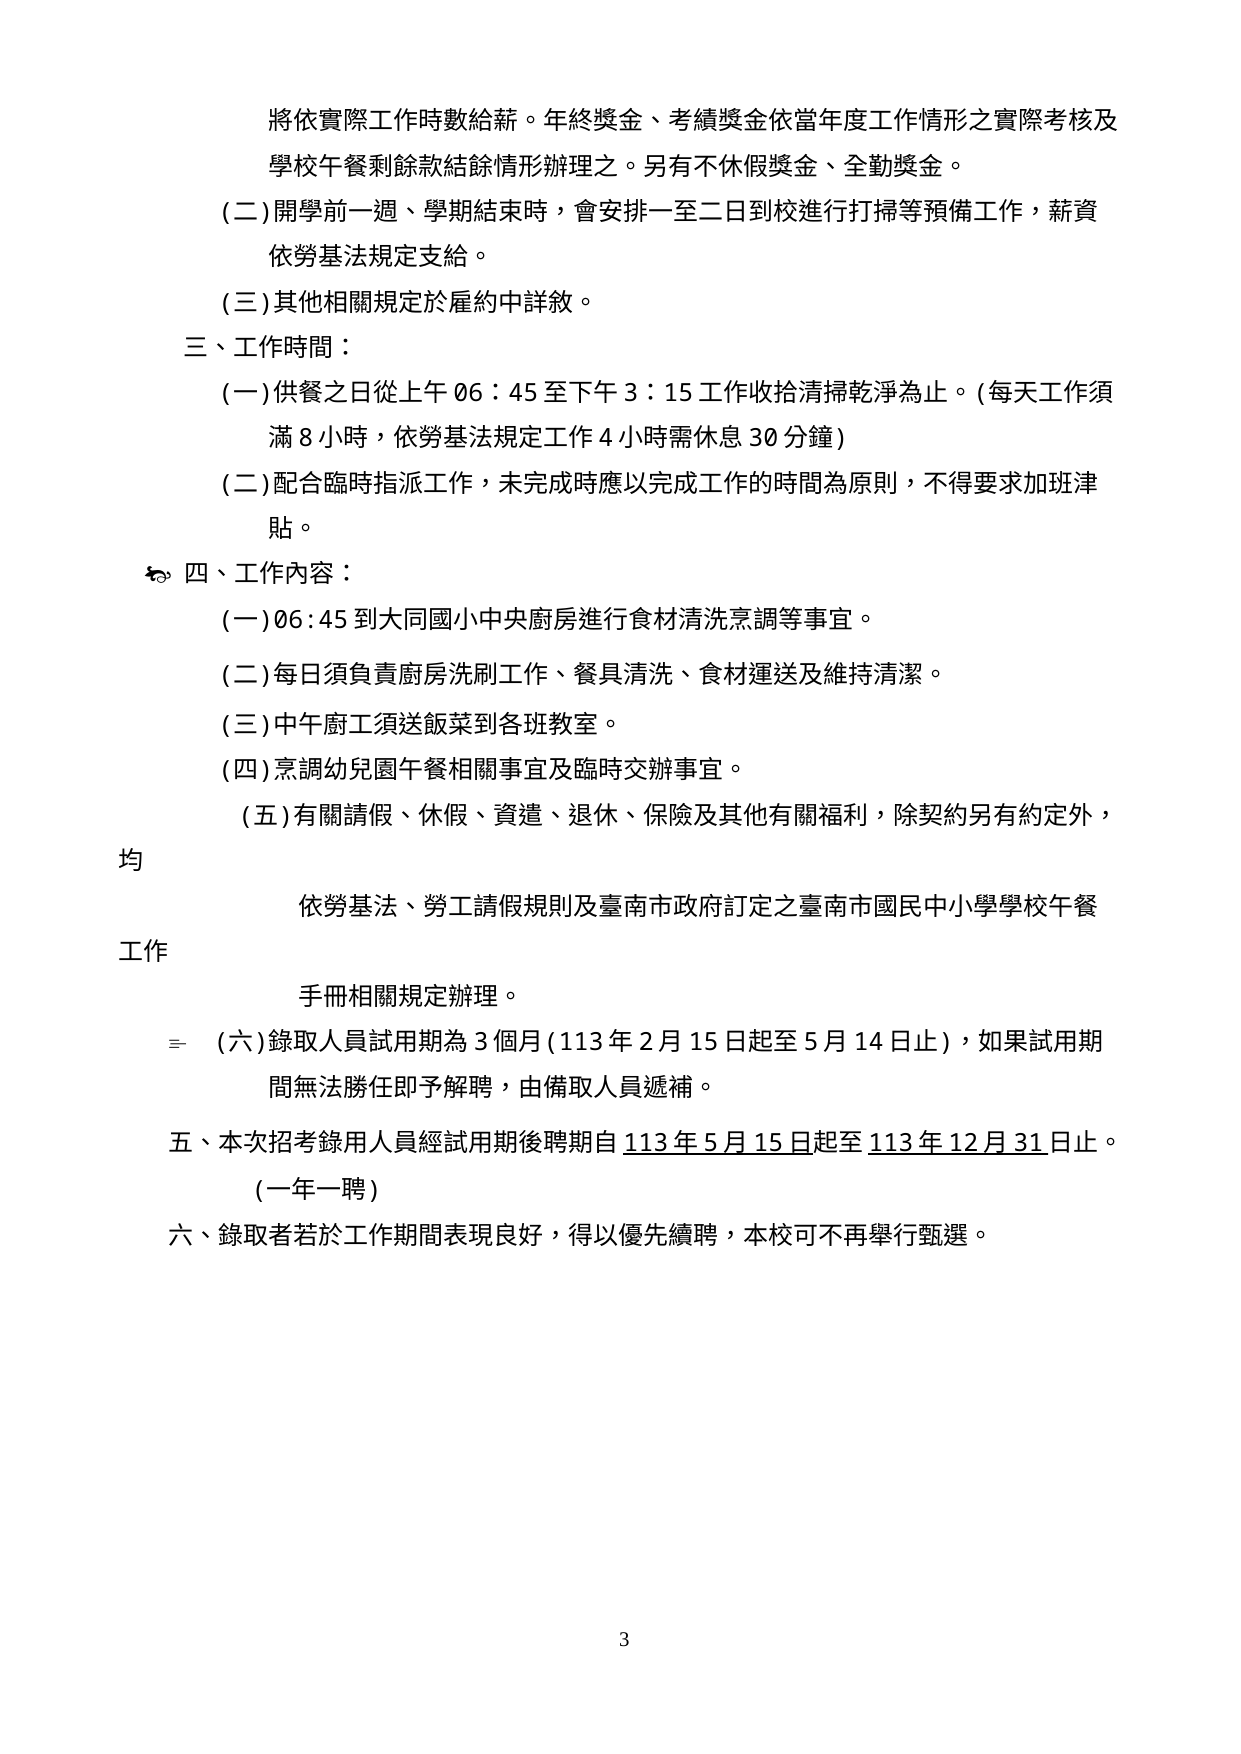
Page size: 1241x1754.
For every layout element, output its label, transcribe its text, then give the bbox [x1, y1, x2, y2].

text (二)開學前一週、學期結束時，會安排一至二日到校進行打掃等預備工作，薪資依勞基法規定支給。 [118, 191, 1122, 273]
text 六、錄取者若於工作期間表現良好，得以優先續聘，本校可不再舉行甄選。 [118, 1215, 1122, 1251]
text 手冊相關規定辦理。 [118, 977, 1122, 1013]
text (三)中午廚工須送飯菜到各班教室。 [118, 705, 1122, 741]
text (三)其他相關規定於雇約中詳敘。 [118, 282, 1122, 318]
text (二)配合臨時指派工作，未完成時應以完成工作的時間為原則，不得要求加班津貼。 [118, 463, 1122, 545]
text 五、本次招考錄用人員經試用期後聘期自113年5月15日起至113年12月31日止。(一年一聘) [118, 1112, 1122, 1206]
text (一)06:45到大同國小中央廚房進行食材清洗烹調等事宜。 [118, 599, 1122, 635]
text (五)有關請假、休假、資遣、退休、保險及其他有關福利，除契約另有約定外，均 [118, 795, 1122, 877]
text (二)每日須負責廚房洗刷工作、餐具清洗、食材運送及維持清潔。 [118, 644, 1122, 693]
text (一)供餐之日從上午06：45至下午3：15工作收拾清掃乾淨為止。(每天工作須滿8小時，依勞基法規定工作4小時需休息30分鐘) [118, 373, 1122, 454]
text  四、工作內容： [118, 554, 1122, 590]
text 將依實際工作時數給薪。年終獎金、考績獎金依當年度工作情形之實際考核及學校午餐剩餘款結餘情形辦理之。另有不休假獎金、全勤獎金。 [118, 101, 1122, 182]
text (四)烹調幼兒園午餐相關事宜及臨時交辦事宜。 [118, 750, 1122, 786]
text 三、工作時間： [118, 327, 1122, 363]
text  (六)錄取人員試用期為3個月(113年2月15日起至5月14日止)，如果試用期間無法勝任即予解聘，由備取人員遞補。 [118, 1022, 1122, 1103]
text 依勞基法、勞工請假規則及臺南市政府訂定之臺南市國民中小學學校午餐工作 [118, 886, 1122, 967]
